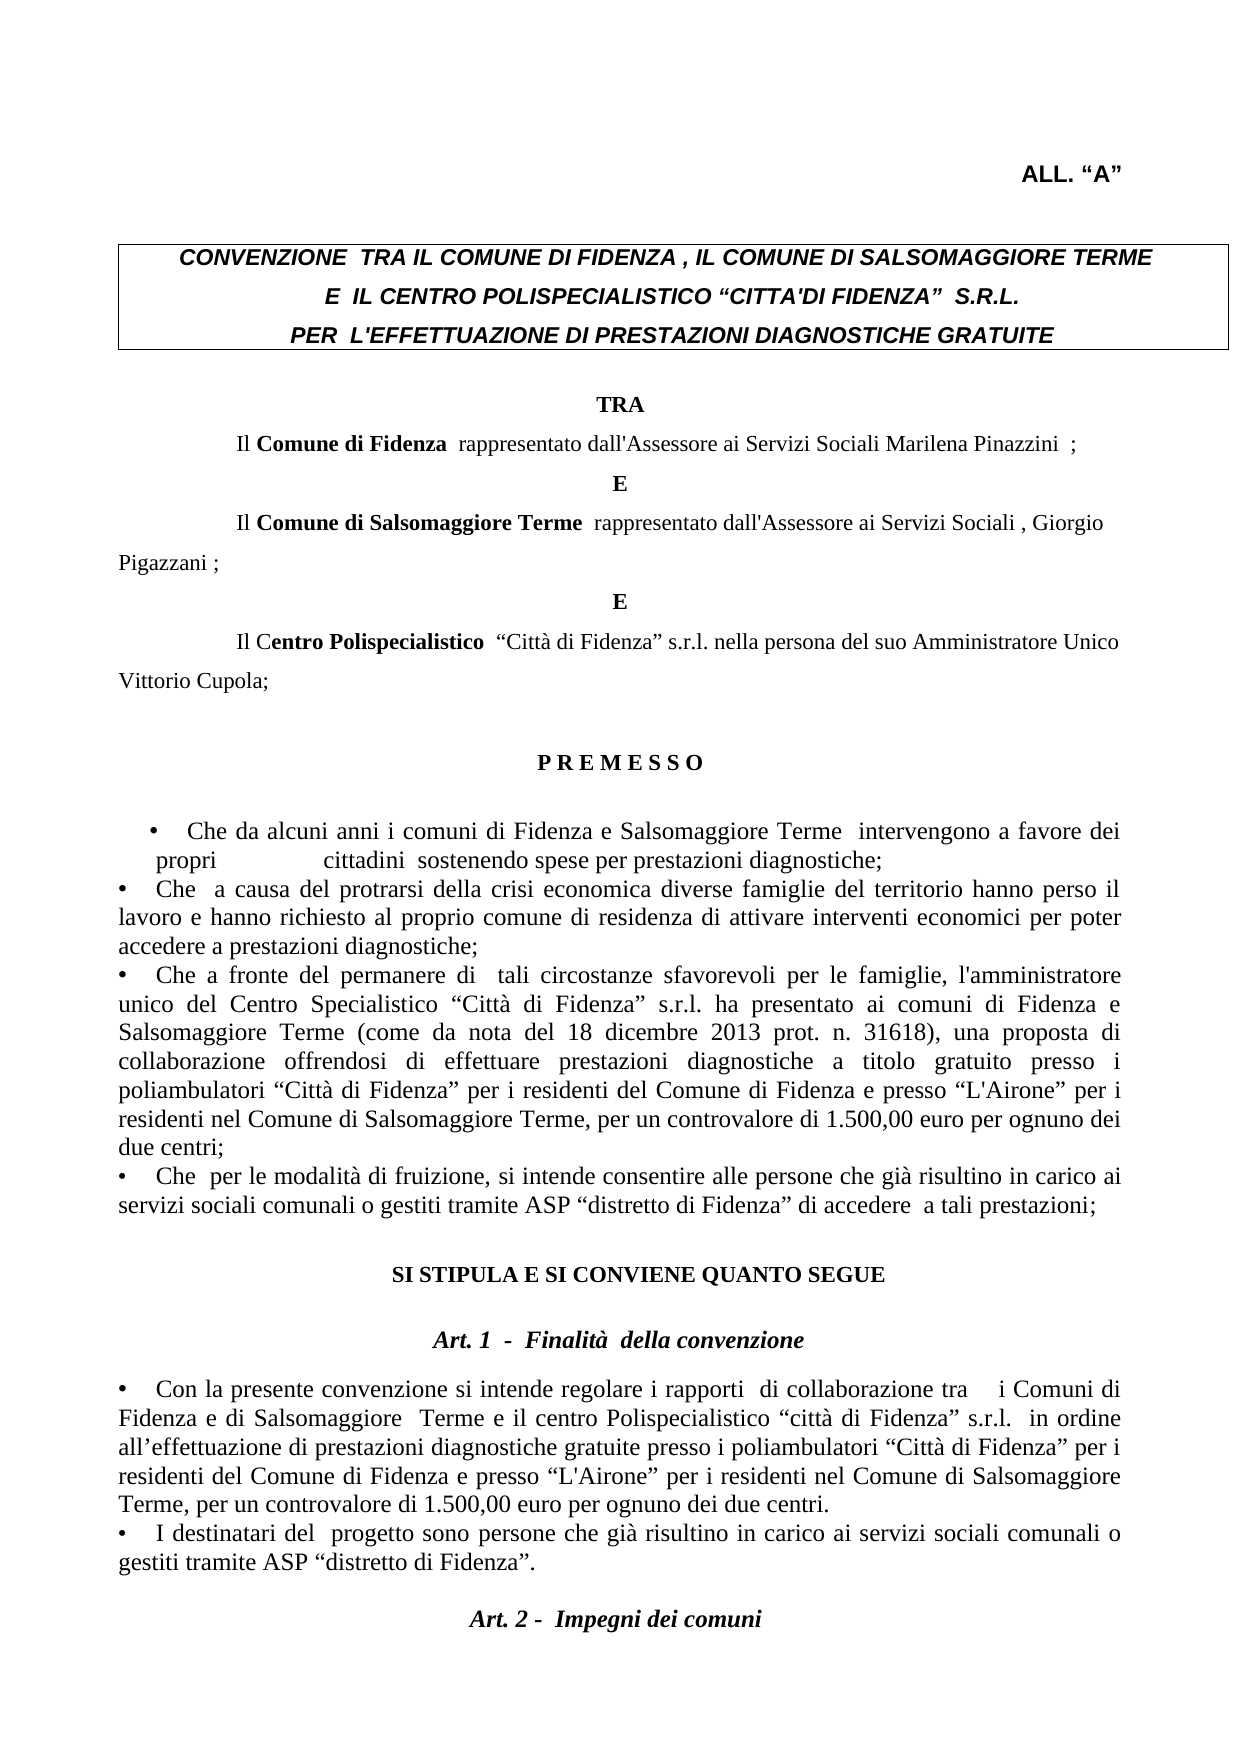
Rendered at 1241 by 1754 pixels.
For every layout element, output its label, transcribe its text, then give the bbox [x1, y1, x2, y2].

text ALL. “A” [118, 160, 1122, 188]
table_header CONVENZIONE TRA IL COMUNE DI FIDENZA , IL COMUNE DI SALSOMAGGIORE TERME E IL CENTRO POLISPECIALISTICO “CITTA'DI FIDENZA” S.R.L. PER L'EFFETTUAZIONE DI PRESTAZIONI DIAGNOSTICHE GRATUITE [119, 245, 1228, 349]
text E [118, 588, 1122, 615]
list Che per le modalità di fruizione, si intende consentire alle persone che già risultino in carico ai servizi sociali comunali o gestiti tramite ASP “distretto di Fidenza” di accedere a tali prestazioni; [81, 1161, 1122, 1219]
list I destinatari del progetto sono persone che già risultino in carico ai servizi sociali comunali o gestiti tramite ASP “distretto di Fidenza”. [81, 1518, 1122, 1576]
text SI STIPULA E SI CONVIENE QUANTO SEGUE [155, 1261, 1122, 1287]
text Il Comune di Salsomaggiore Terme rappresentato dall'Assessore ai Servizi Sociali , Giorgio Pigazzani ; [118, 509, 1122, 575]
text P R E M E S S O [118, 749, 1122, 775]
text Art. 2 - Impegni dei comuni [118, 1604, 1122, 1633]
text Il Centro Polispecialistico “Città di Fidenza” s.r.l. nella persona del suo Amministratore Unico Vittorio Cupola; [118, 628, 1122, 694]
list Che a causa del protrarsi della crisi economica diverse famiglie del territorio hanno perso il lavoro e hanno richiesto al proprio comune di residenza di attivare interventi economici per poter accedere a prestazioni diagnostiche; [81, 874, 1122, 960]
text Il Comune di Fidenza rappresentato dall'Assessore ai Servizi Sociali Marilena Pinazzini ; [118, 430, 1122, 457]
list Che a fronte del permanere di tali circostanze sfavorevoli per le famiglie, l'amministratore unico del Centro Specialistico “Città di Fidenza” s.r.l. ha presentato ai comuni di Fidenza e Salsomaggiore Terme (come da nota del 18 dicembre 2013 prot. n. 31618), una proposta di collaborazione offrendosi di effettuare prestazioni diagnostiche a titolo gratuito presso i poliambulatori “Città di Fidenza” per i residenti del Comune di Fidenza e presso “L'Airone” per i residenti nel Comune di Salsomaggiore Terme, per un controvalore di 1.500,00 euro per ognuno dei due centri; [81, 960, 1122, 1161]
list Che da alcuni anni i comuni di Fidenza e Salsomaggiore Terme intervengono a favore dei propri cittadini sostenendo spese per prestazioni diagnostiche; [118, 816, 1122, 874]
text TRA [118, 391, 1122, 417]
text E [118, 470, 1122, 496]
text Art. 1 - Finalità della convenzione [118, 1325, 1122, 1354]
list Con la presente convenzione si intende regolare i rapporti di collaborazione tra i Comuni di Fidenza e di Salsomaggiore Terme e il centro Polispecialistico “città di Fidenza” s.r.l. in ordine all’effettuazione di prestazioni diagnostiche gratuite presso i poliambulatori “Città di Fidenza” per i residenti del Comune di Fidenza e presso “L'Airone” per i residenti nel Comune di Salsomaggiore Terme, per un controvalore di 1.500,00 euro per ognuno dei due centri. [81, 1374, 1122, 1518]
